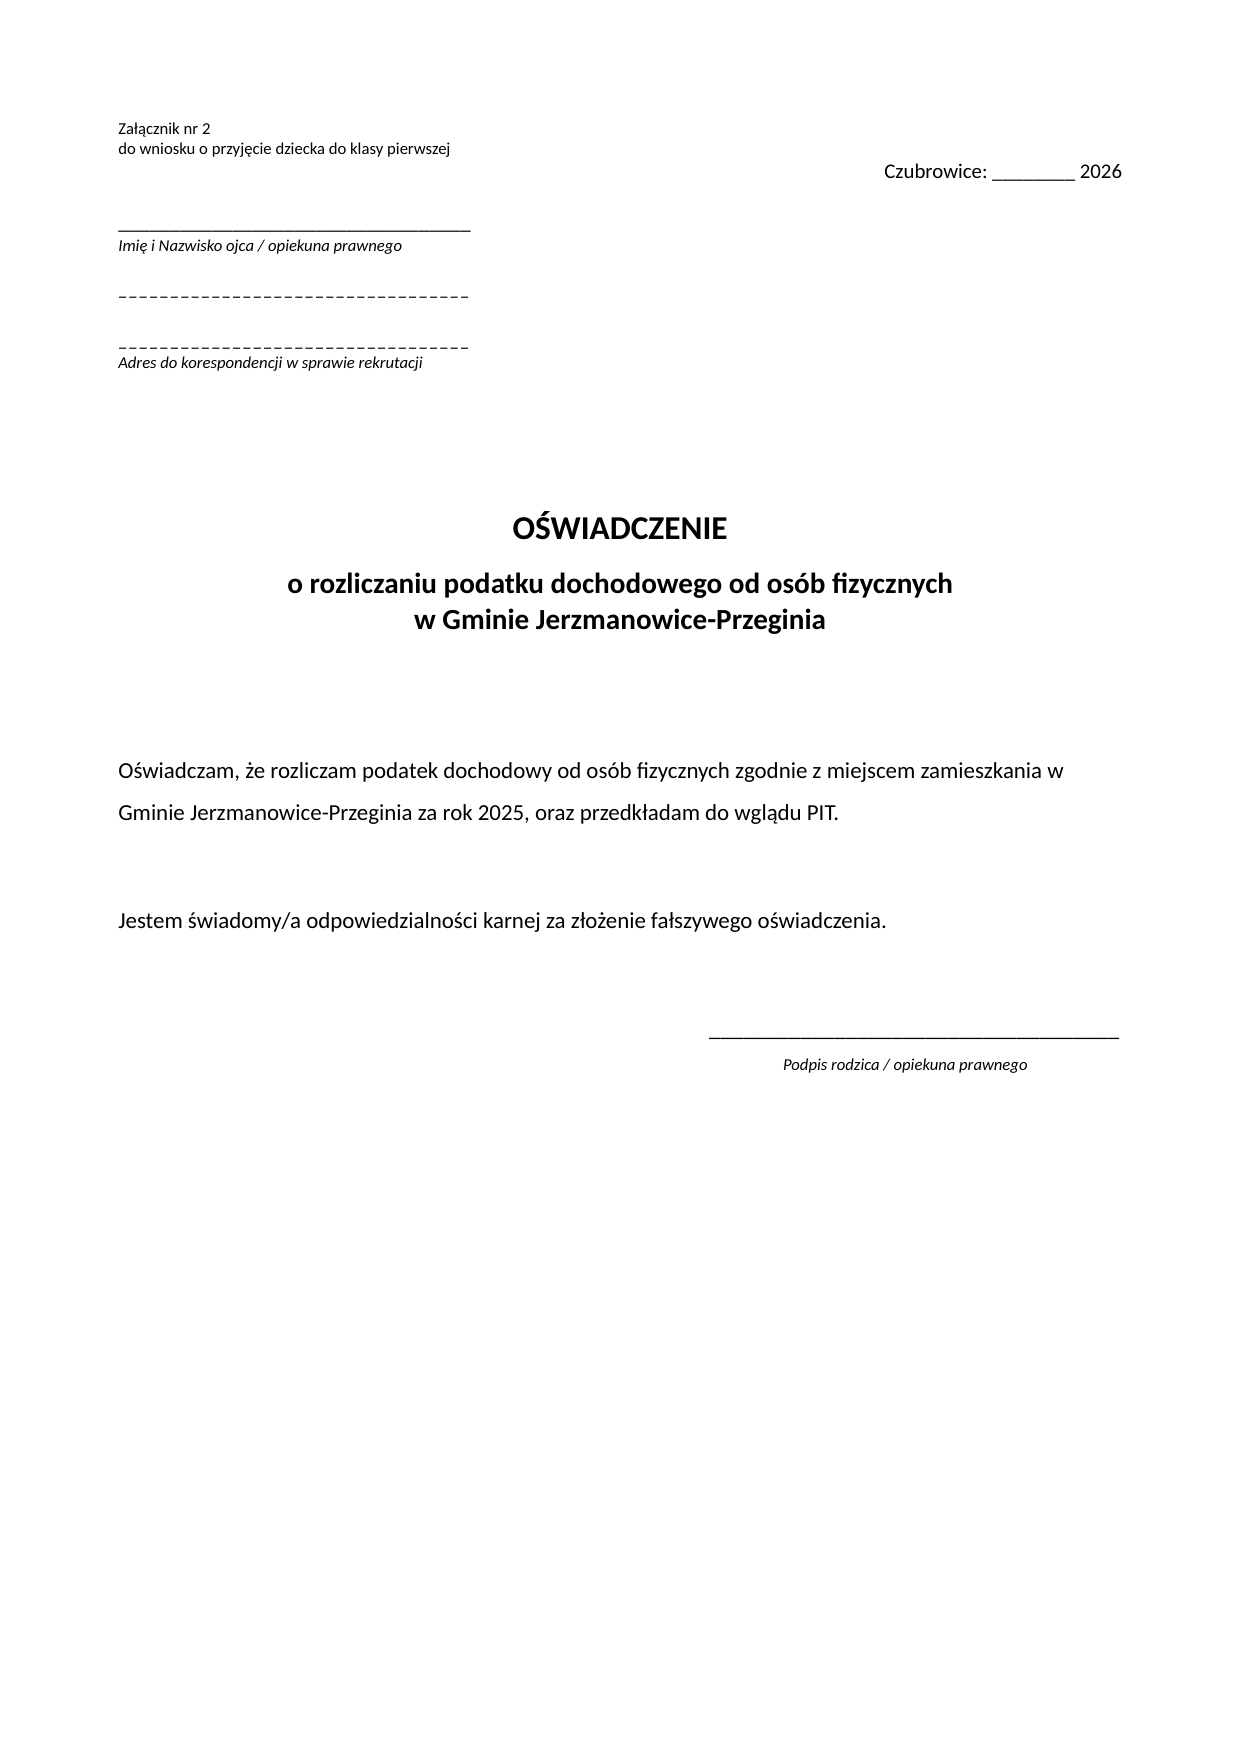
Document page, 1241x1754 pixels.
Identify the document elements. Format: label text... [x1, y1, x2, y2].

text Oświadczam, że rozliczam podatek dochodowy od osób fizycznych zgodnie z miejscem zamieszkania w Gminie Jerzmanowice-Przeginia za rok 2025, oraz przedkładam do wglądu PIT. [118, 756, 1122, 826]
text __________________________________ [118, 209, 1122, 235]
text Podpis rodzica / opiekuna prawnego [118, 1048, 1122, 1076]
text w Gminie Jerzmanowice-Przeginia [118, 601, 1122, 637]
text Czubrowice: ________ 2026 [118, 159, 1122, 184]
text OŚWIADCZENIE [118, 507, 1122, 548]
text __________________________________ [118, 276, 1122, 301]
text Załącznik nr 2 [118, 118, 1122, 138]
text Adres do korespondencji w sprawie rekrutacji [118, 352, 1122, 372]
text Imię i Nazwisko ojca / opiekuna prawnego [118, 235, 1122, 255]
text Jestem świadomy/a odpowiedzialności karnej za złożenie fałszywego oświadczenia. [118, 906, 1122, 934]
text __________________________________ [118, 326, 1122, 352]
text do wniosku o przyjęcie dziecka do klasy pierwszej [118, 138, 1122, 159]
text o rozliczaniu podatku dochodowego od osób fizycznych [118, 566, 1122, 601]
text ____________________________________ [118, 1014, 1122, 1042]
